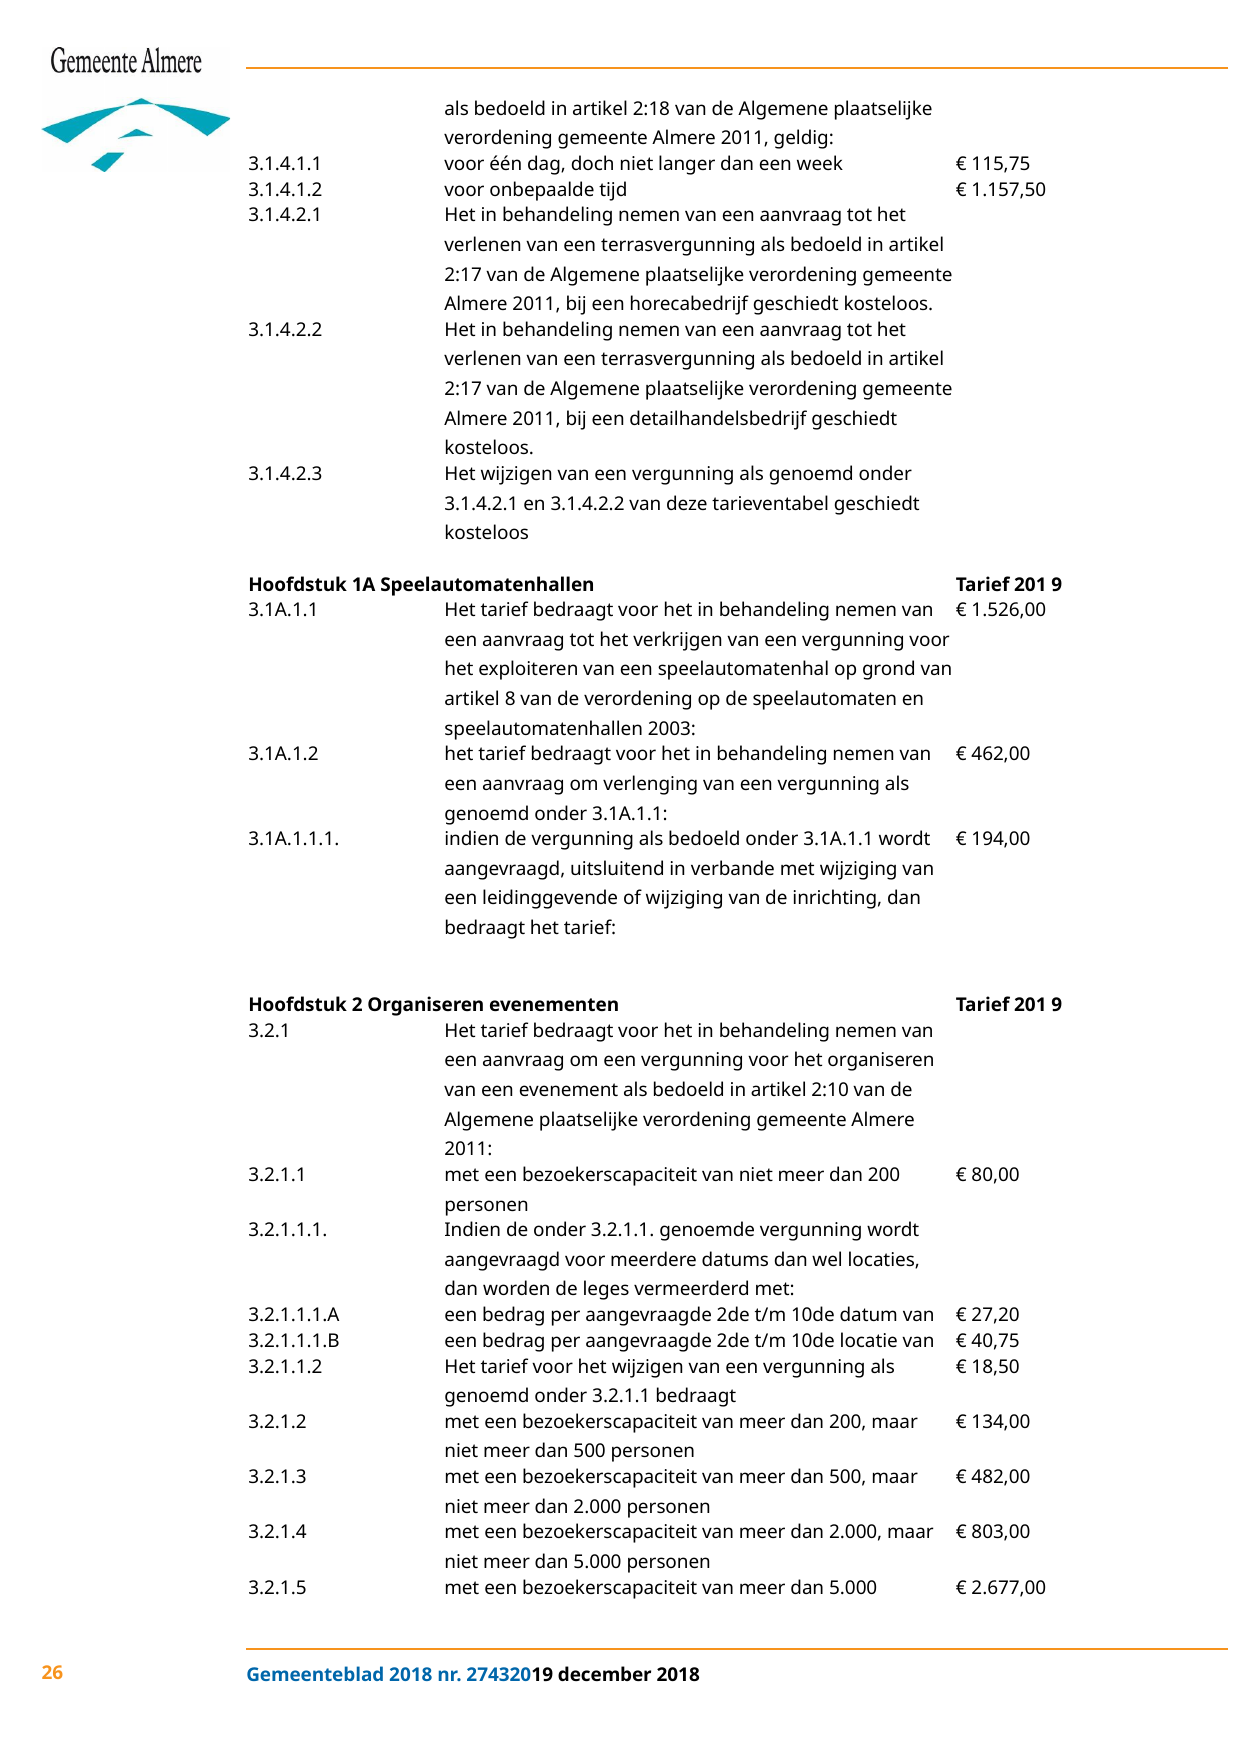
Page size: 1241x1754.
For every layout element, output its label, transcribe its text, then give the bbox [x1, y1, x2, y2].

table_cell Indien de onder 3.2.1.1. genoemde vergunning wordt aangevraagd voor meerdere datums dan wel locaties, dan worden de leges vermeerderd met: [444, 1216, 956, 1301]
table_cell 3.1.4.2.3 [248, 460, 444, 545]
table_cell Het wijzigen van een vergunning als genoemd onder 3.1.4.2.1 en 3.1.4.2.2 van deze tarieventabel geschiedt kosteloos [444, 460, 956, 545]
table_cell het tarief bedraagt voor het in behandeling nemen van een aanvraag om verlenging van een vergunning als genoemd onder 3.1A.1.1: [444, 741, 956, 825]
table_cell 3.1A.1.1 [248, 596, 444, 741]
table_cell 3.2.1.4 [248, 1519, 444, 1574]
table_cell € 462,00 [956, 741, 1152, 825]
table_cell Tarief 201 9 [956, 991, 1152, 1017]
table_cell met een bezoekerscapaciteit van meer dan 200, maar niet meer dan 500 personen [444, 1408, 956, 1463]
table_cell 3.1.4.1.2 [248, 176, 444, 202]
table_cell [956, 940, 1152, 966]
table_cell 3.2.1.1.1.A [248, 1301, 444, 1327]
table_cell 3.1.4.1.1 [248, 150, 444, 176]
table_cell € 803,00 [956, 1519, 1152, 1574]
table_cell 3.2.1.3 [248, 1464, 444, 1519]
table_cell [248, 95, 444, 150]
table_cell € 1.526,00 [956, 596, 1152, 741]
table_cell een bedrag per aangevraagde 2de t/m 10de datum van [444, 1301, 956, 1327]
table_cell 3.1.4.2.1 [248, 202, 444, 316]
table_cell [956, 966, 1152, 991]
table_cell 3.1A.1.2 [248, 741, 444, 825]
table_cell voor één dag, doch niet langer dan een week [444, 150, 956, 176]
table_cell Hoofdstuk 1A Speelautomatenhallen [248, 571, 956, 596]
table_cell met een bezoekerscapaciteit van niet meer dan 200 personen [444, 1161, 956, 1216]
table_cell Het tarief bedraagt voor het in behandeling nemen van een aanvraag om een vergunning voor het organiseren van een evenement als bedoeld in artikel 2:10 van de Algemene plaatselijke verordening gemeente Almere 2011: [444, 1017, 956, 1161]
table_cell € 80,00 [956, 1161, 1152, 1216]
table_cell € 27,20 [956, 1301, 1152, 1327]
table_cell Het tarief bedraagt voor het in behandeling nemen van een aanvraag tot het verkrijgen van een vergunning voor het exploiteren van een speelautomatenhal op grond van artikel 8 van de verordening op de speelautomaten en speelautomatenhallen 2003: [444, 596, 956, 741]
table_cell Het tarief voor het wijzigen van een vergunning als genoemd onder 3.2.1.1 bedraagt [444, 1353, 956, 1408]
table_cell voor onbepaalde tijd [444, 176, 956, 202]
table_cell 3.2.1.1.2 [248, 1353, 444, 1408]
table_cell Tarief 201 9 [956, 571, 1152, 596]
table_cell met een bezoekerscapaciteit van meer dan 2.000, maar niet meer dan 5.000 personen [444, 1519, 956, 1574]
table_cell een bedrag per aangevraagde 2de t/m 10de locatie van [444, 1327, 956, 1353]
table_cell met een bezoekerscapaciteit van meer dan 500, maar niet meer dan 2.000 personen [444, 1464, 956, 1519]
table_cell 3.2.1.1.1.B [248, 1327, 444, 1353]
table_cell 3.1.4.2.2 [248, 316, 444, 460]
table_cell 3.2.1.2 [248, 1408, 444, 1463]
table_cell € 40,75 [956, 1327, 1152, 1353]
table_cell Hoofdstuk 2 Organiseren evenementen [248, 991, 956, 1017]
table_cell € 18,50 [956, 1353, 1152, 1408]
table_cell [956, 1017, 1152, 1161]
table_cell [956, 545, 1152, 571]
table_cell als bedoeld in artikel 2:18 van de Algemene plaatselijke verordening gemeente Almere 2011, geldig: [444, 95, 956, 150]
table_cell 3.1A.1.1.1. [248, 825, 444, 940]
table_cell Het in behandeling nemen van een aanvraag tot het verlenen van een terrasvergunning als bedoeld in artikel 2:17 van de Algemene plaatselijke verordening gemeente Almere 2011, bij een horecabedrijf geschiedt kosteloos. [444, 202, 956, 316]
table_cell [956, 202, 1152, 316]
table_cell € 115,75 [956, 150, 1152, 176]
table_cell met een bezoekerscapaciteit van meer dan 5.000 [444, 1574, 956, 1600]
table_cell [248, 966, 444, 991]
table_cell [444, 545, 956, 571]
table_cell [444, 966, 956, 991]
table_cell € 1.157,50 [956, 176, 1152, 202]
table_cell 3.2.1.1.1. [248, 1216, 444, 1301]
table_cell [248, 940, 444, 966]
table_cell [444, 940, 956, 966]
table_cell [248, 545, 444, 571]
table_cell 3.2.1 [248, 1017, 444, 1161]
table_cell [956, 316, 1152, 460]
table_cell € 194,00 [956, 825, 1152, 940]
table_cell 3.2.1.5 [248, 1574, 444, 1600]
picture [41, 47, 231, 172]
table_cell 3.2.1.1 [248, 1161, 444, 1216]
table_cell € 2.677,00 [956, 1574, 1152, 1600]
table_cell Het in behandeling nemen van een aanvraag tot het verlenen van een terrasvergunning als bedoeld in artikel 2:17 van de Algemene plaatselijke verordening gemeente Almere 2011, bij een detailhandelsbedrijf geschiedt kosteloos. [444, 316, 956, 460]
table_cell [956, 95, 1152, 150]
table_cell € 134,00 [956, 1408, 1152, 1463]
table_cell [956, 460, 1152, 545]
table_cell € 482,00 [956, 1464, 1152, 1519]
table_cell indien de vergunning als bedoeld onder 3.1A.1.1 wordt aangevraagd, uitsluitend in verbande met wijziging van een leidinggevende of wijziging van de inrichting, dan bedraagt het tarief: [444, 825, 956, 940]
table_cell [956, 1216, 1152, 1301]
